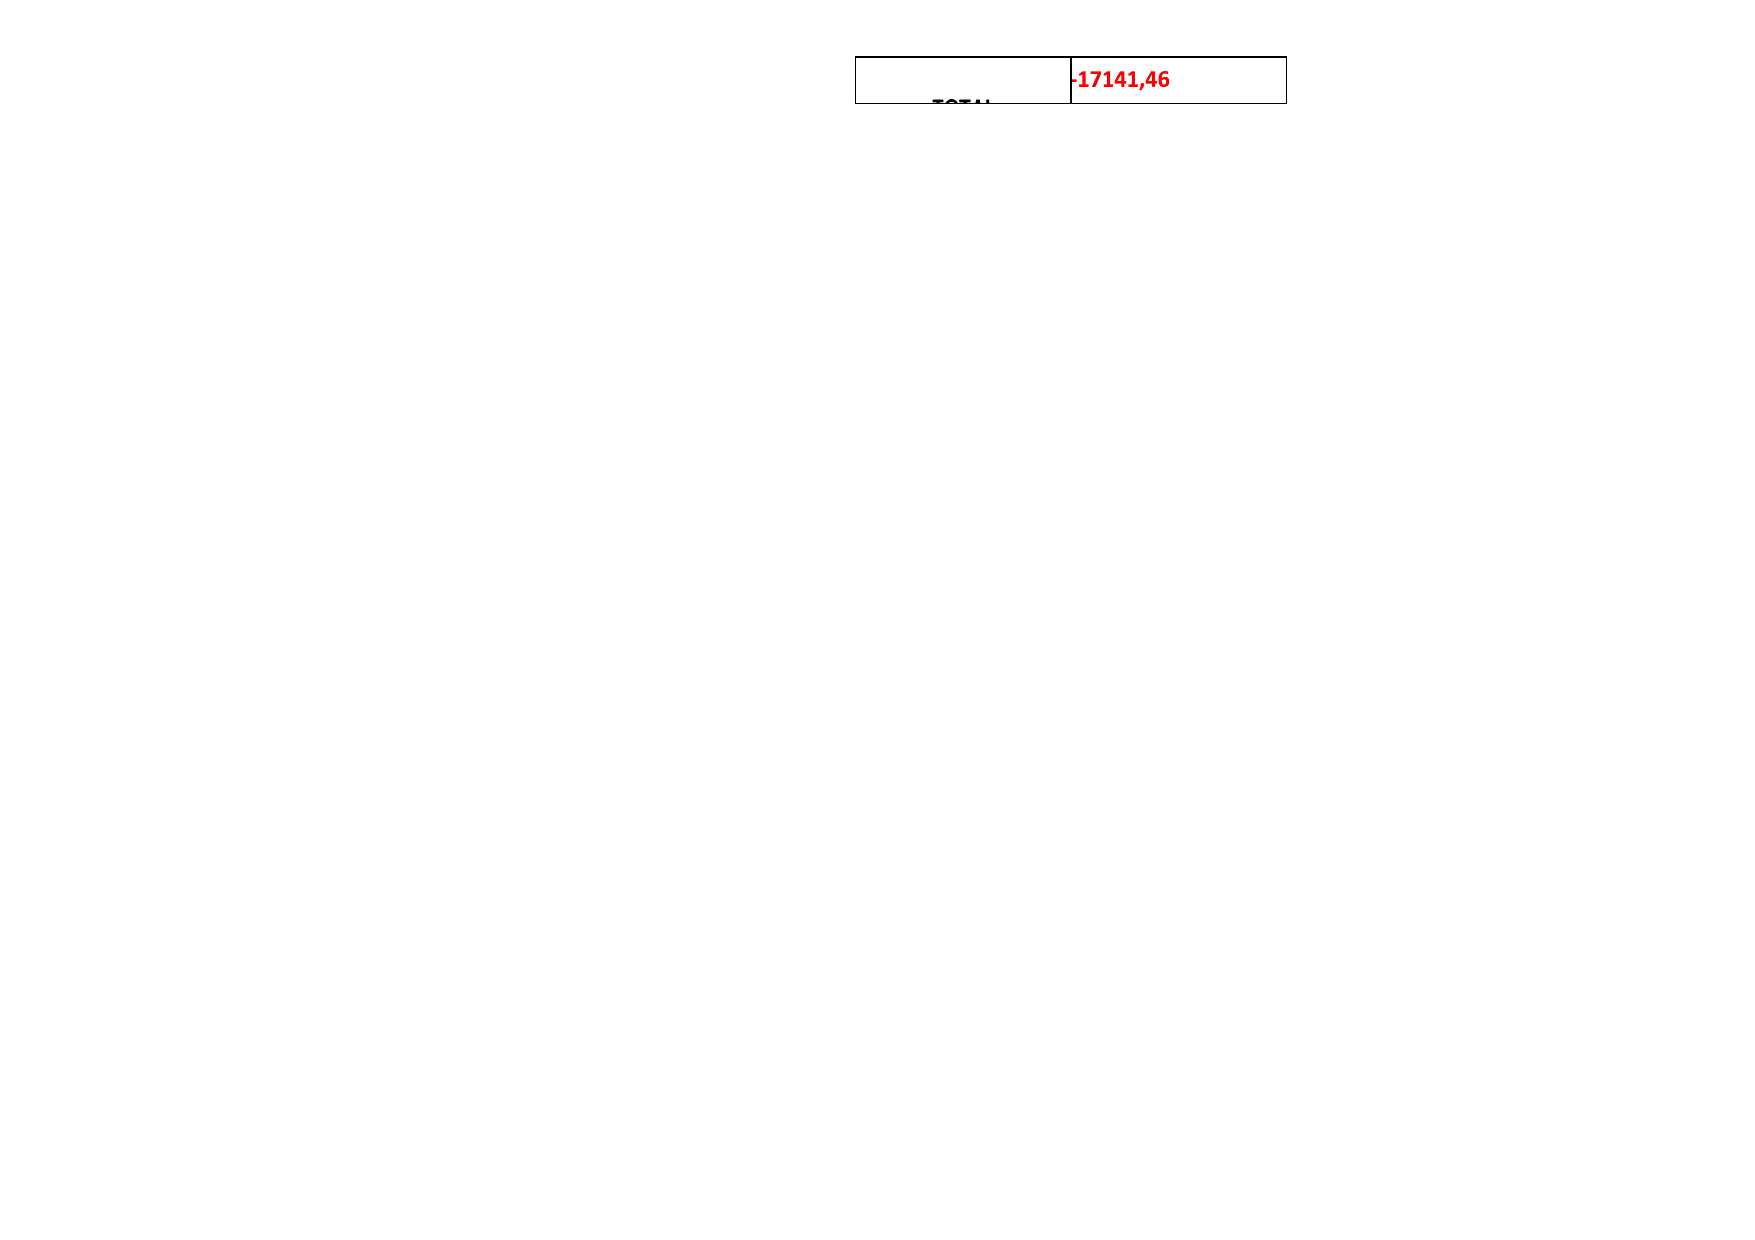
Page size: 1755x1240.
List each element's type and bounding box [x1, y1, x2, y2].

table_cell [856, 58, 1070, 103]
table_cell [1072, 58, 1286, 103]
